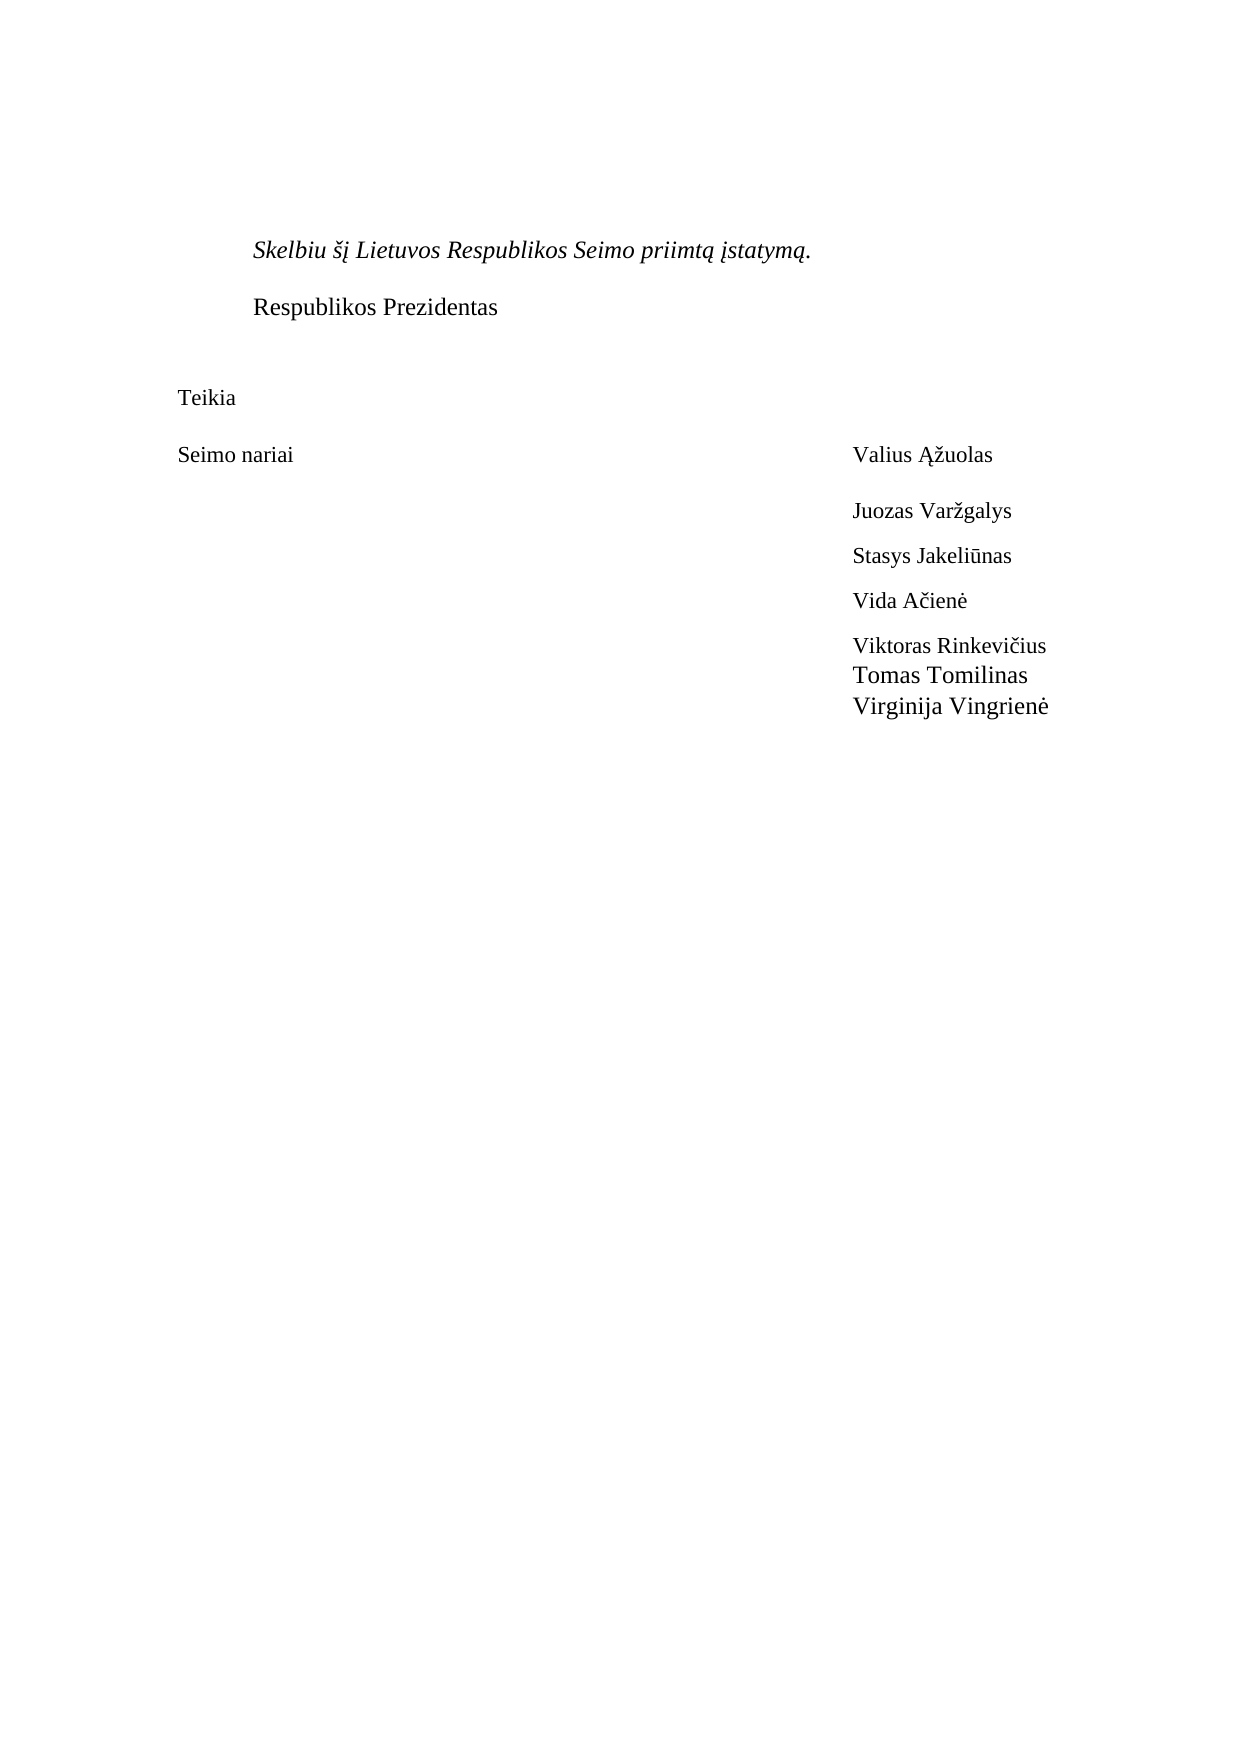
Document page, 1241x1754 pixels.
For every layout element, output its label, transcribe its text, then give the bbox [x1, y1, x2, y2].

text Seimo nariai Valius Ąžuolas [177, 441, 1181, 467]
text Stasys Jakeliūnas [717, 542, 1181, 569]
text Juozas Varžgalys [717, 497, 1181, 524]
text Viktoras Rinkevičius [852, 632, 1181, 658]
text Respublikos Prezidentas [177, 292, 1181, 321]
text Vida Ačienė [717, 587, 1181, 614]
text Tomas Tomilinas [852, 660, 1181, 689]
text Skelbiu šį Lietuvos Respublikos Seimo priimtą įstatymą. [177, 235, 1181, 263]
text Virginija Vingrienė [852, 691, 1181, 720]
text Teikia [177, 384, 1181, 410]
